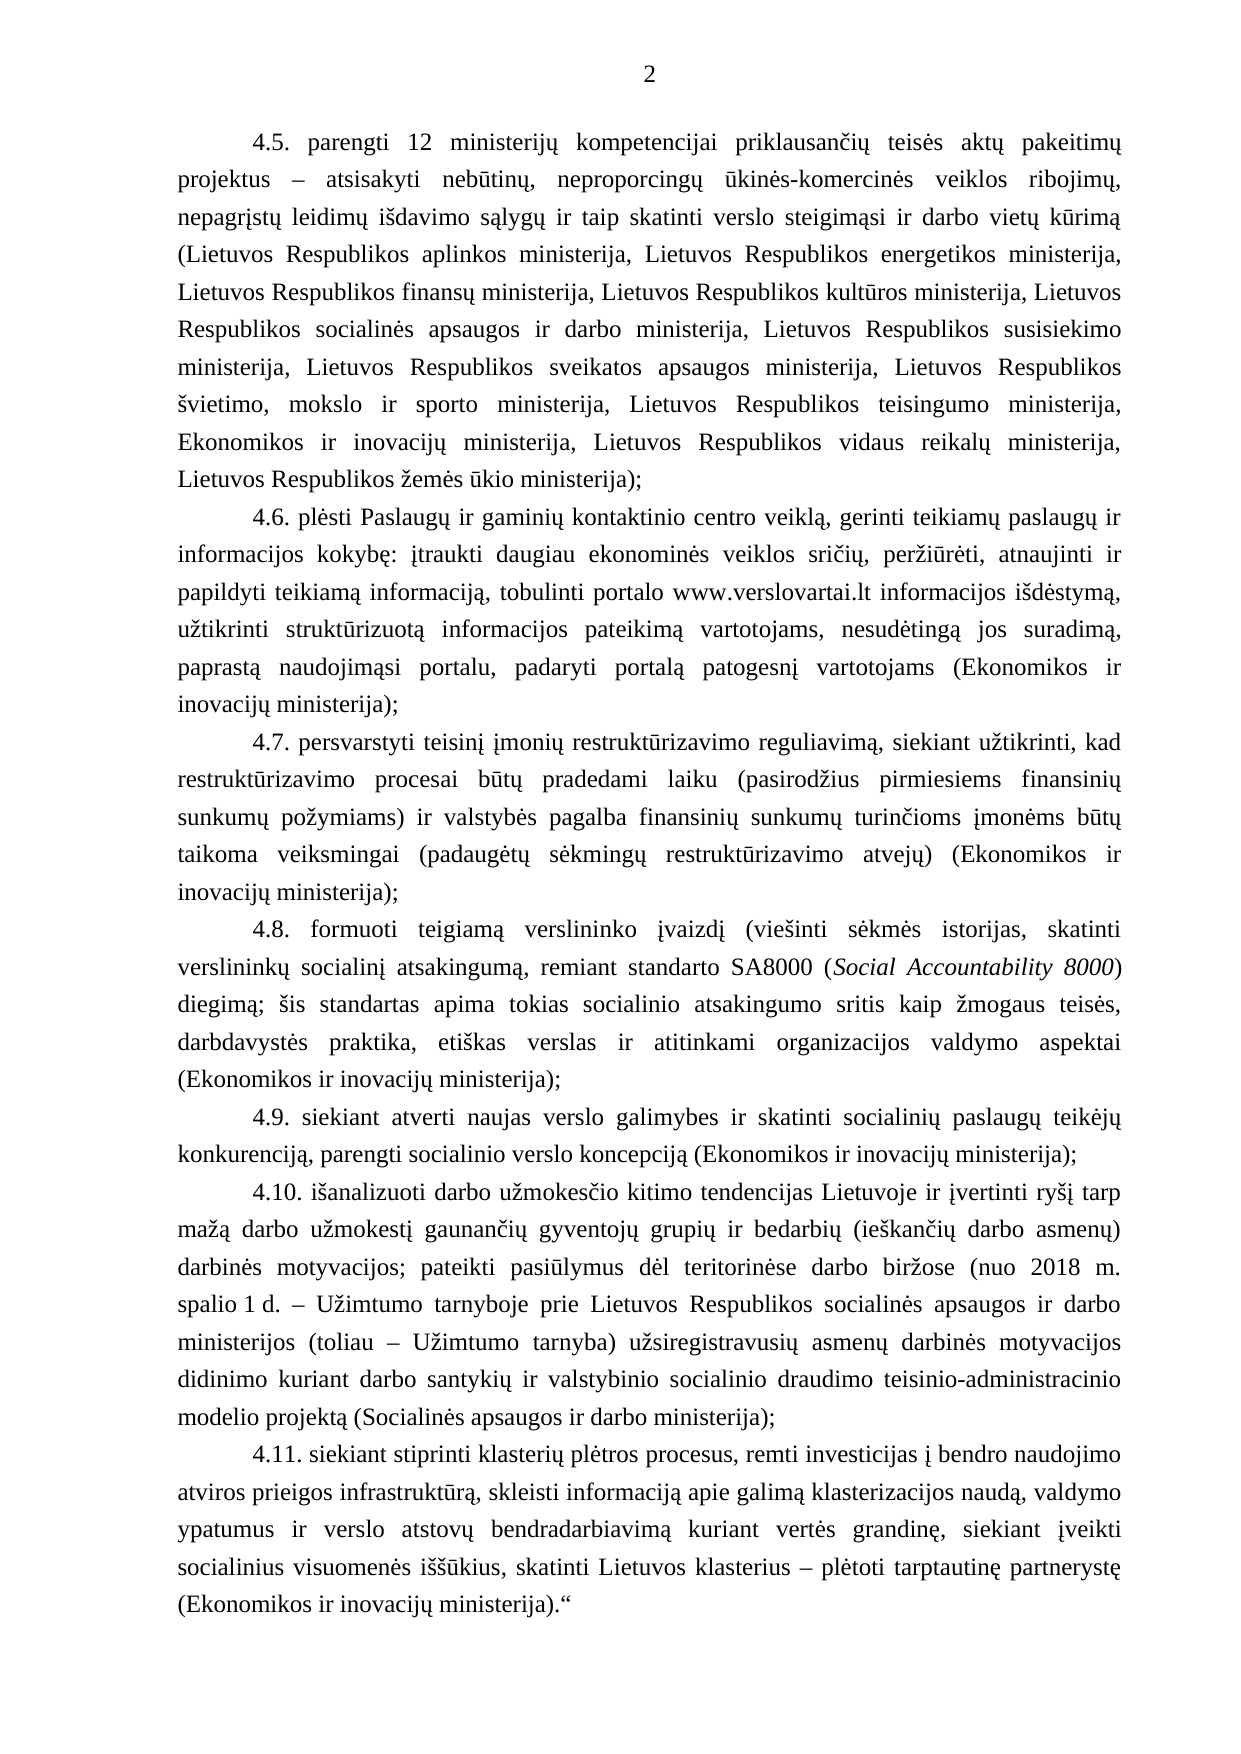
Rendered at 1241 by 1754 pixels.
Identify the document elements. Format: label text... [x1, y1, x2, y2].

text 4.8. formuoti teigiamą verslininko įvaizdį (viešinti sėkmės istorijas, skatinti verslininkų socialinį atsakingumą, remiant standarto SA8000 (Social Accountability 8000) diegimą; šis standartas apima tokias socialinio atsakingumo sritis kaip žmogaus teisės, darbdavystės praktika, etiškas verslas ir atitinkami organizacijos valdymo aspektai (Ekonomikos ir inovacijų ministerija); [177, 906, 1122, 1093]
text 4.6. plėsti Paslaugų ir gaminių kontaktinio centro veiklą, gerinti teikiamų paslaugų ir informacijos kokybę: įtraukti daugiau ekonominės veiklos sričių, peržiūrėti, atnaujinti ir papildyti teikiamą informaciją, tobulinti portalo www.verslovartai.lt informacijos išdėstymą, užtikrinti struktūrizuotą informacijos pateikimą vartotojams, nesudėtingą jos suradimą, paprastą naudojimąsi portalu, padaryti portalą patogesnį vartotojams (Ekonomikos ir inovacijų ministerija); [177, 493, 1122, 718]
text 4.11. siekiant stiprinti klasterių plėtros procesus, remti investicijas į bendro naudojimo atviros prieigos infrastruktūrą, skleisti informaciją apie galimą klasterizacijos naudą, valdymo ypatumus ir verslo atstovų bendradarbiavimą kuriant vertės grandinę, siekiant įveikti socialinius visuomenės iššūkius, skatinti Lietuvos klasterius – plėtoti tarptautinę partnerystę (Ekonomikos ir inovacijų ministerija).“ [177, 1431, 1122, 1618]
text 4.10. išanalizuoti darbo užmokesčio kitimo tendencijas Lietuvoje ir įvertinti ryšį tarp mažą darbo užmokestį gaunančių gyventojų grupių ir bedarbių (ieškančių darbo asmenų) darbinės motyvacijos; pateikti pasiūlymus dėl teritorinėse darbo biržose (nuo 2018 m. spalio 1 d. – Užimtumo tarnyboje prie Lietuvos Respublikos socialinės apsaugos ir darbo ministerijos (toliau – Užimtumo tarnyba) užsiregistravusių asmenų darbinės motyvacijos didinimo kuriant darbo santykių ir valstybinio socialinio draudimo teisinio-administracinio modelio projektą (Socialinės apsaugos ir darbo ministerija); [177, 1168, 1122, 1431]
text 4.5. parengti 12 ministerijų kompetencijai priklausančių teisės aktų pakeitimų projektus – atsisakyti nebūtinų, neproporcingų ūkinės-komercinės veiklos ribojimų, nepagrįstų leidimų išdavimo sąlygų ir taip skatinti verslo steigimąsi ir darbo vietų kūrimą (Lietuvos Respublikos aplinkos ministerija, Lietuvos Respublikos energetikos ministerija, Lietuvos Respublikos finansų ministerija, Lietuvos Respublikos kultūros ministerija, Lietuvos Respublikos socialinės apsaugos ir darbo ministerija, Lietuvos Respublikos susisiekimo ministerija, Lietuvos Respublikos sveikatos apsaugos ministerija, Lietuvos Respublikos švietimo, mokslo ir sporto ministerija, Lietuvos Respublikos teisingumo ministerija, Ekonomikos ir inovacijų ministerija, Lietuvos Respublikos vidaus reikalų ministerija, Lietuvos Respublikos žemės ūkio ministerija); [177, 118, 1122, 493]
text 4.9. siekiant atverti naujas verslo galimybes ir skatinti socialinių paslaugų teikėjų konkurenciją, parengti socialinio verslo koncepciją (Ekonomikos ir inovacijų ministerija); [177, 1093, 1122, 1168]
text 4.7. persvarstyti teisinį įmonių restruktūrizavimo reguliavimą, siekiant užtikrinti, kad restruktūrizavimo procesai būtų pradedami laiku (pasirodžius pirmiesiems finansinių sunkumų požymiams) ir valstybės pagalba finansinių sunkumų turinčioms įmonėms būtų taikoma veiksmingai (padaugėtų sėkmingų restruktūrizavimo atvejų) (Ekonomikos ir inovacijų ministerija); [177, 718, 1122, 906]
